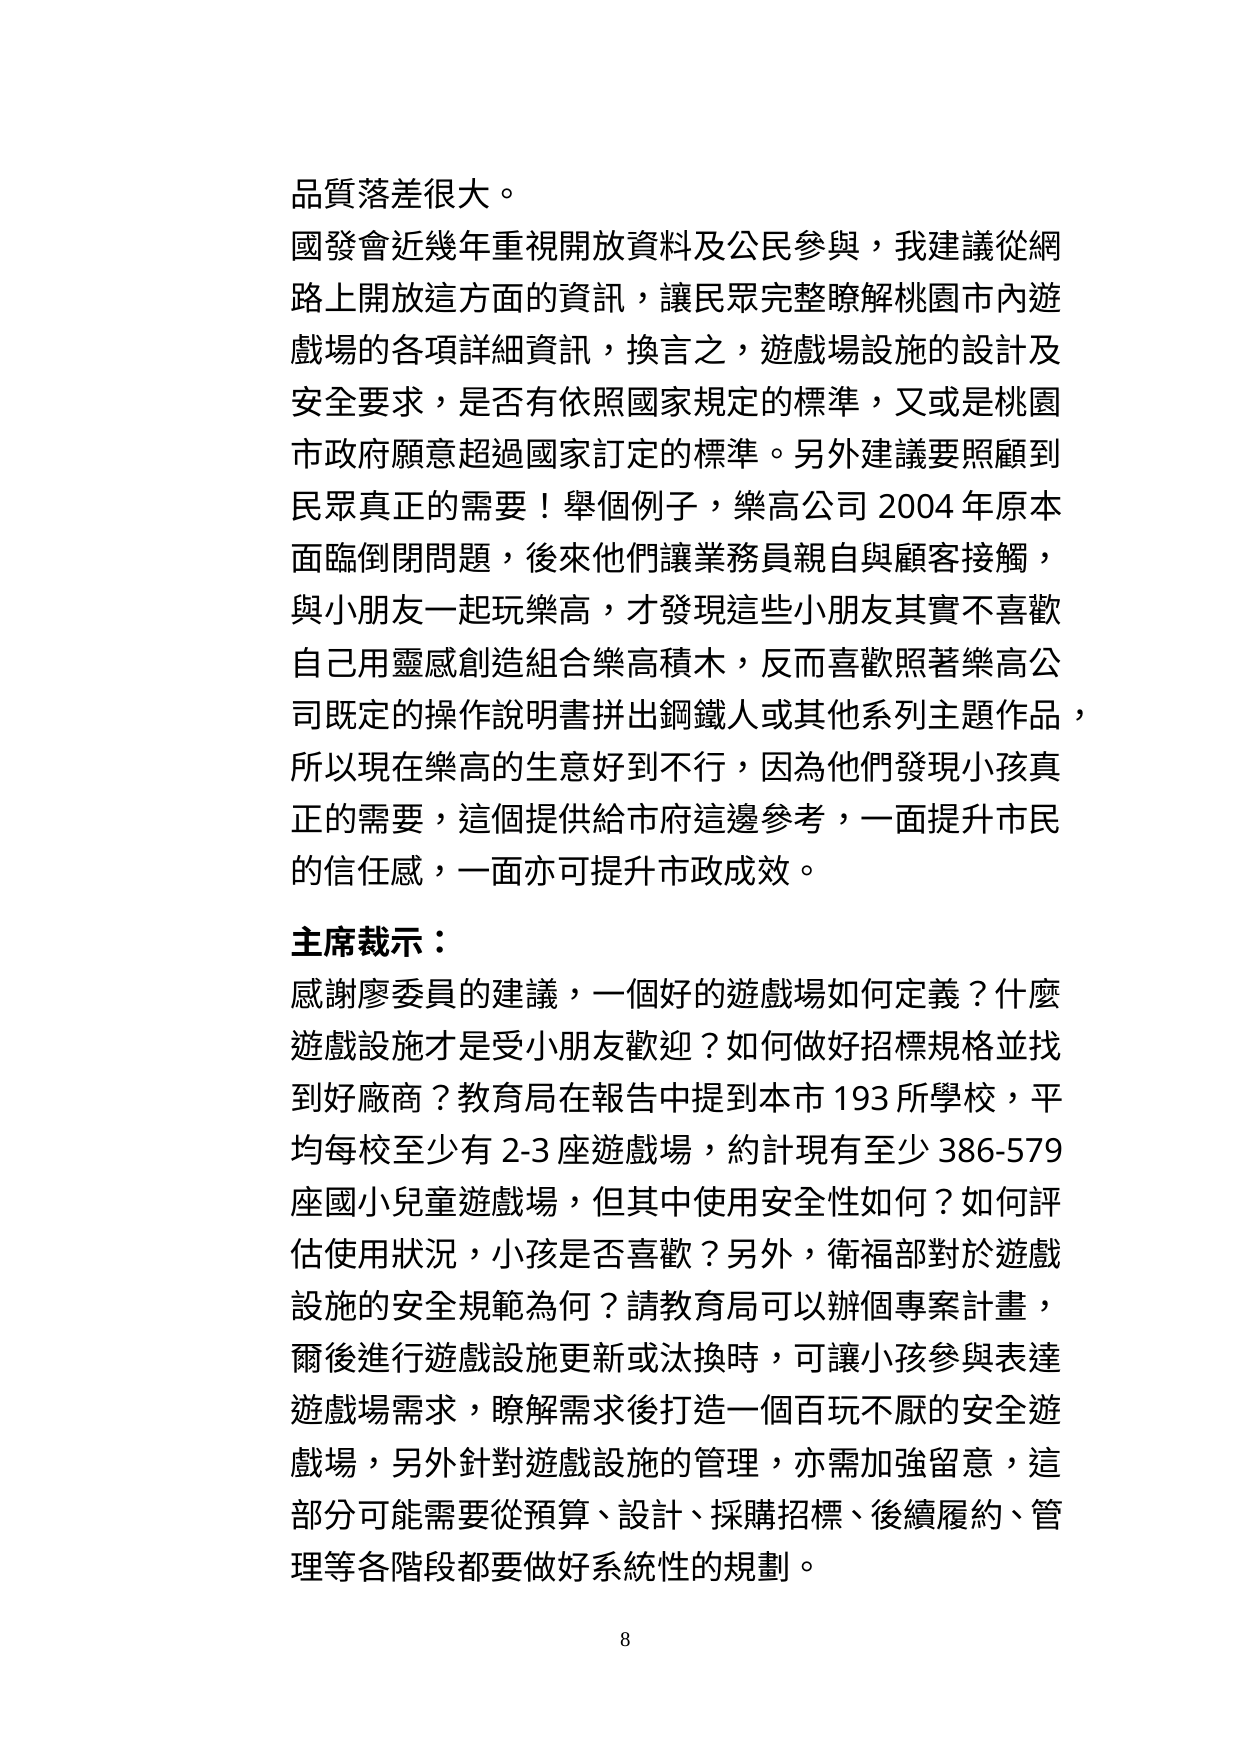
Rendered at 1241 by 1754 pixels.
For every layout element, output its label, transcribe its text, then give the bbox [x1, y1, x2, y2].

text 主席裁示： [290, 912, 1063, 964]
text 國發會近幾年重視開放資料及公民參與，我建議從網路上開放這方面的資訊，讓民眾完整瞭解桃園市內遊戲場的各項詳細資訊，換言之，遊戲場設施的設計及安全要求，是否有依照國家規定的標準，又或是桃園市政府願意超過國家訂定的標準。另外建議要照顧到民眾真正的需要！舉個例子，樂高公司2004年原本面臨倒閉問題，後來他們讓業務員親自與顧客接觸，與小朋友一起玩樂高，才發現這些小朋友其實不喜歡自己用靈感創造組合樂高積木，反而喜歡照著樂高公司既定的操作說明書拼出鋼鐵人或其他系列主題作品，所以現在樂高的生意好到不行，因為他們發現小孩真正的需要，這個提供給市府這邊參考，一面提升市民的信任感，一面亦可提升市政成效。 [290, 217, 1063, 894]
text 品質落差很大。 [290, 164, 1063, 217]
text 感謝廖委員的建議，一個好的遊戲場如何定義？什麼遊戲設施才是受小朋友歡迎？如何做好招標規格並找到好廠商？教育局在報告中提到本市193所學校，平均每校至少有2-3座遊戲場，約計現有至少386-579座國小兒童遊戲場，但其中使用安全性如何？如何評估使用狀況，小孩是否喜歡？另外，衛福部對於遊戲設施的安全規範為何？請教育局可以辦個專案計畫，爾後進行遊戲設施更新或汰換時，可讓小孩參與表達遊戲場需求，瞭解需求後打造一個百玩不厭的安全遊戲場，另外針對遊戲設施的管理，亦需加強留意，這部分可能需要從預算、設計、採購招標、後續履約、管理等各階段都要做好系統性的規劃。 [290, 964, 1063, 1589]
